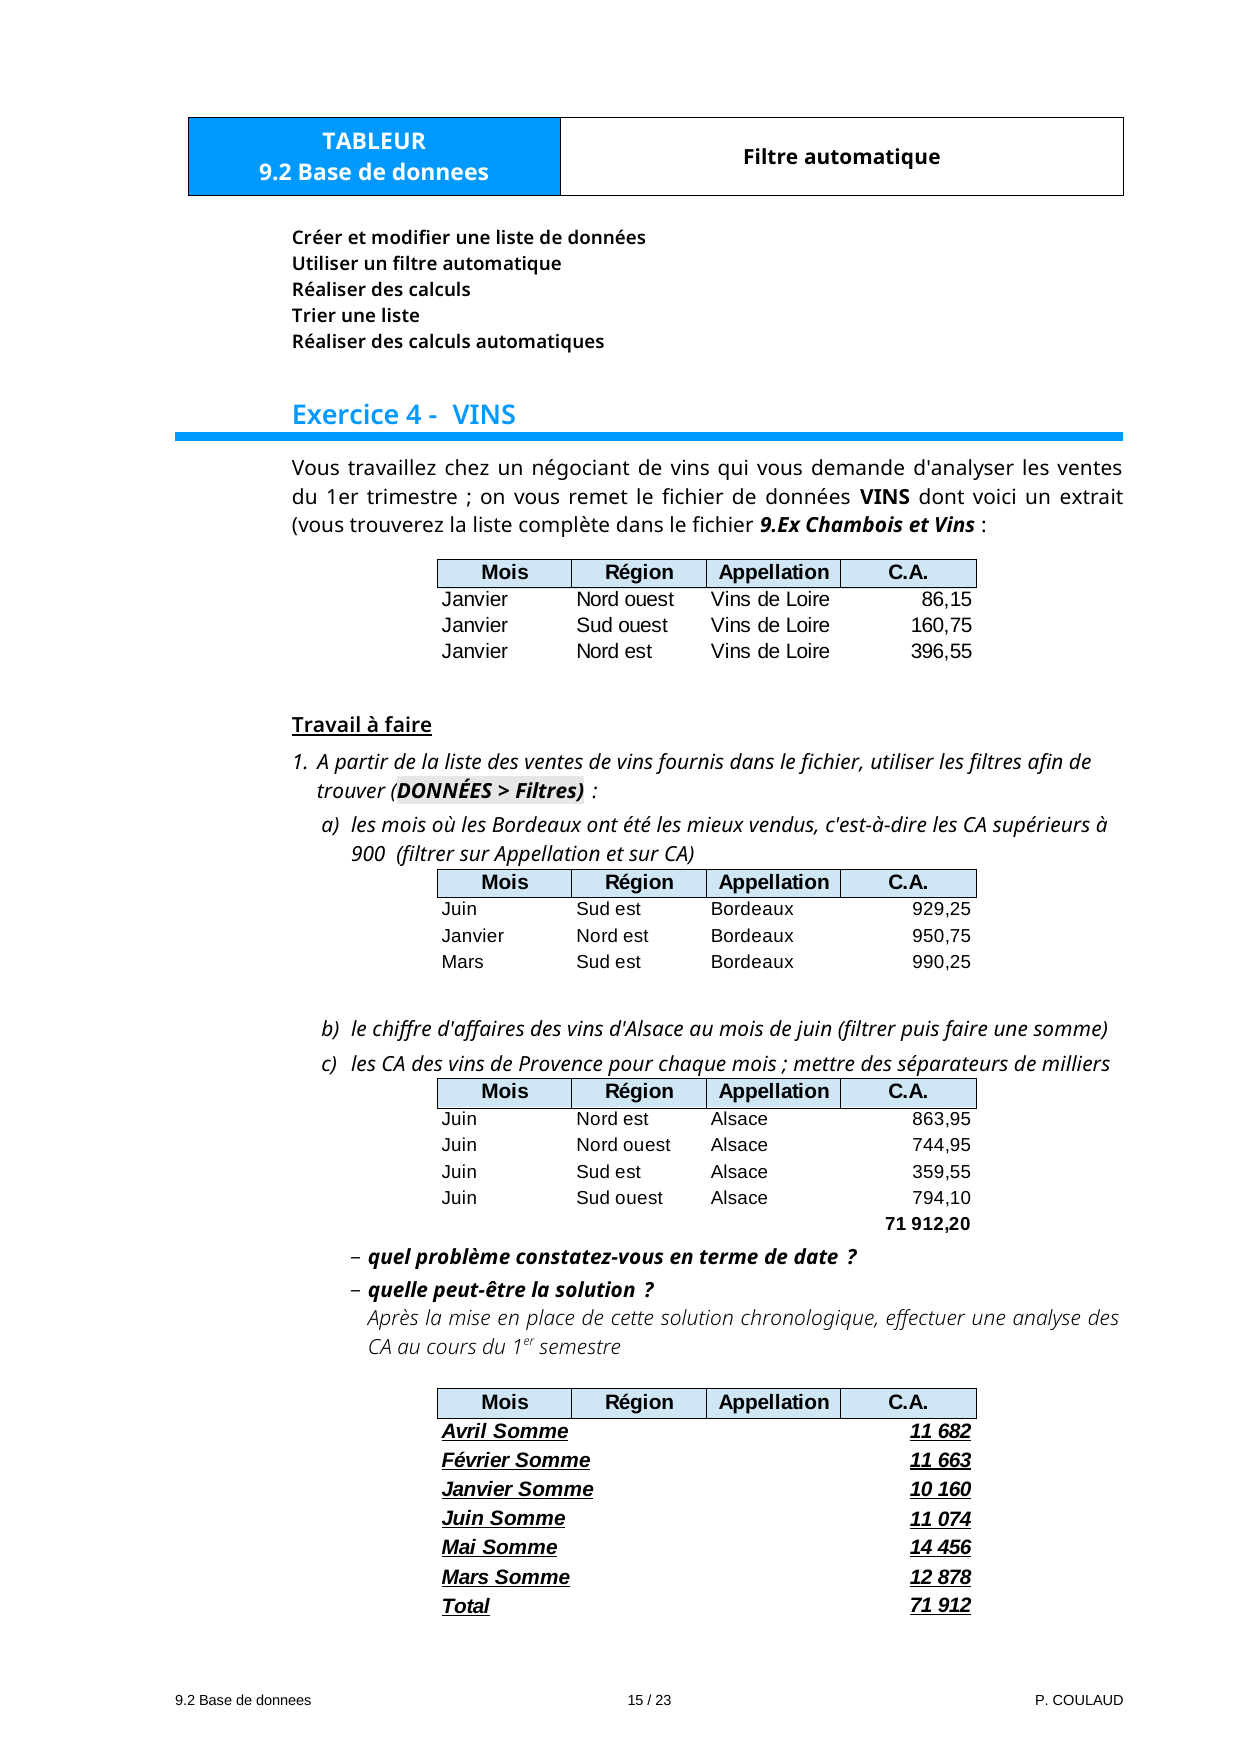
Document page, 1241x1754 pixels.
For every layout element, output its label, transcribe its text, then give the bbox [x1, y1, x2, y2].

list le chiffre d'affaires des vins d'Alsace au mois de juin (filtrer puis faire une somme) [321, 1014, 1123, 1043]
list quel problème constatez-vous en terme de date ? [350, 1082, 1123, 1271]
subtitle Créer et modifier une liste de données Utiliser un filtre automatique Réaliser des calculs [292, 224, 1123, 302]
list les mois où les Bordeaux ont été les mieux vendus, c'est-à-dire les CA supérieurs à 900 (filtrer sur Appellation et sur CA) [321, 810, 1123, 1008]
subtitle Travail à faire [292, 710, 1123, 739]
list quelle peut-être la solution ? Après la mise en place de cette solution chronologique, effectuer une analyse des CA au cours du 1er semestre [350, 1275, 1123, 1389]
subtitle Trier une liste Réaliser des calculs automatiques [292, 302, 1123, 354]
list A partir de la liste des ventes de vins fournis dans le fichier, utiliser les filtres afin de trouver (DONNÉES > Filtres) : [292, 747, 1123, 804]
list les CA des vins de Provence pour chaque mois ; mettre des séparateurs de milliers [321, 1049, 1123, 1077]
subtitle VINS [175, 395, 1123, 432]
table_header Filtre automatique [561, 118, 1123, 195]
text Vous travaillez chez un négociant de vins qui vous demande d'analyser les ventes du 1er trimestre ; on vous remet le fichier de données VINS dont voici un extrait (vous trouverez la liste complète dans le fichier 9.Ex Chambois et Vins : [292, 453, 1123, 539]
